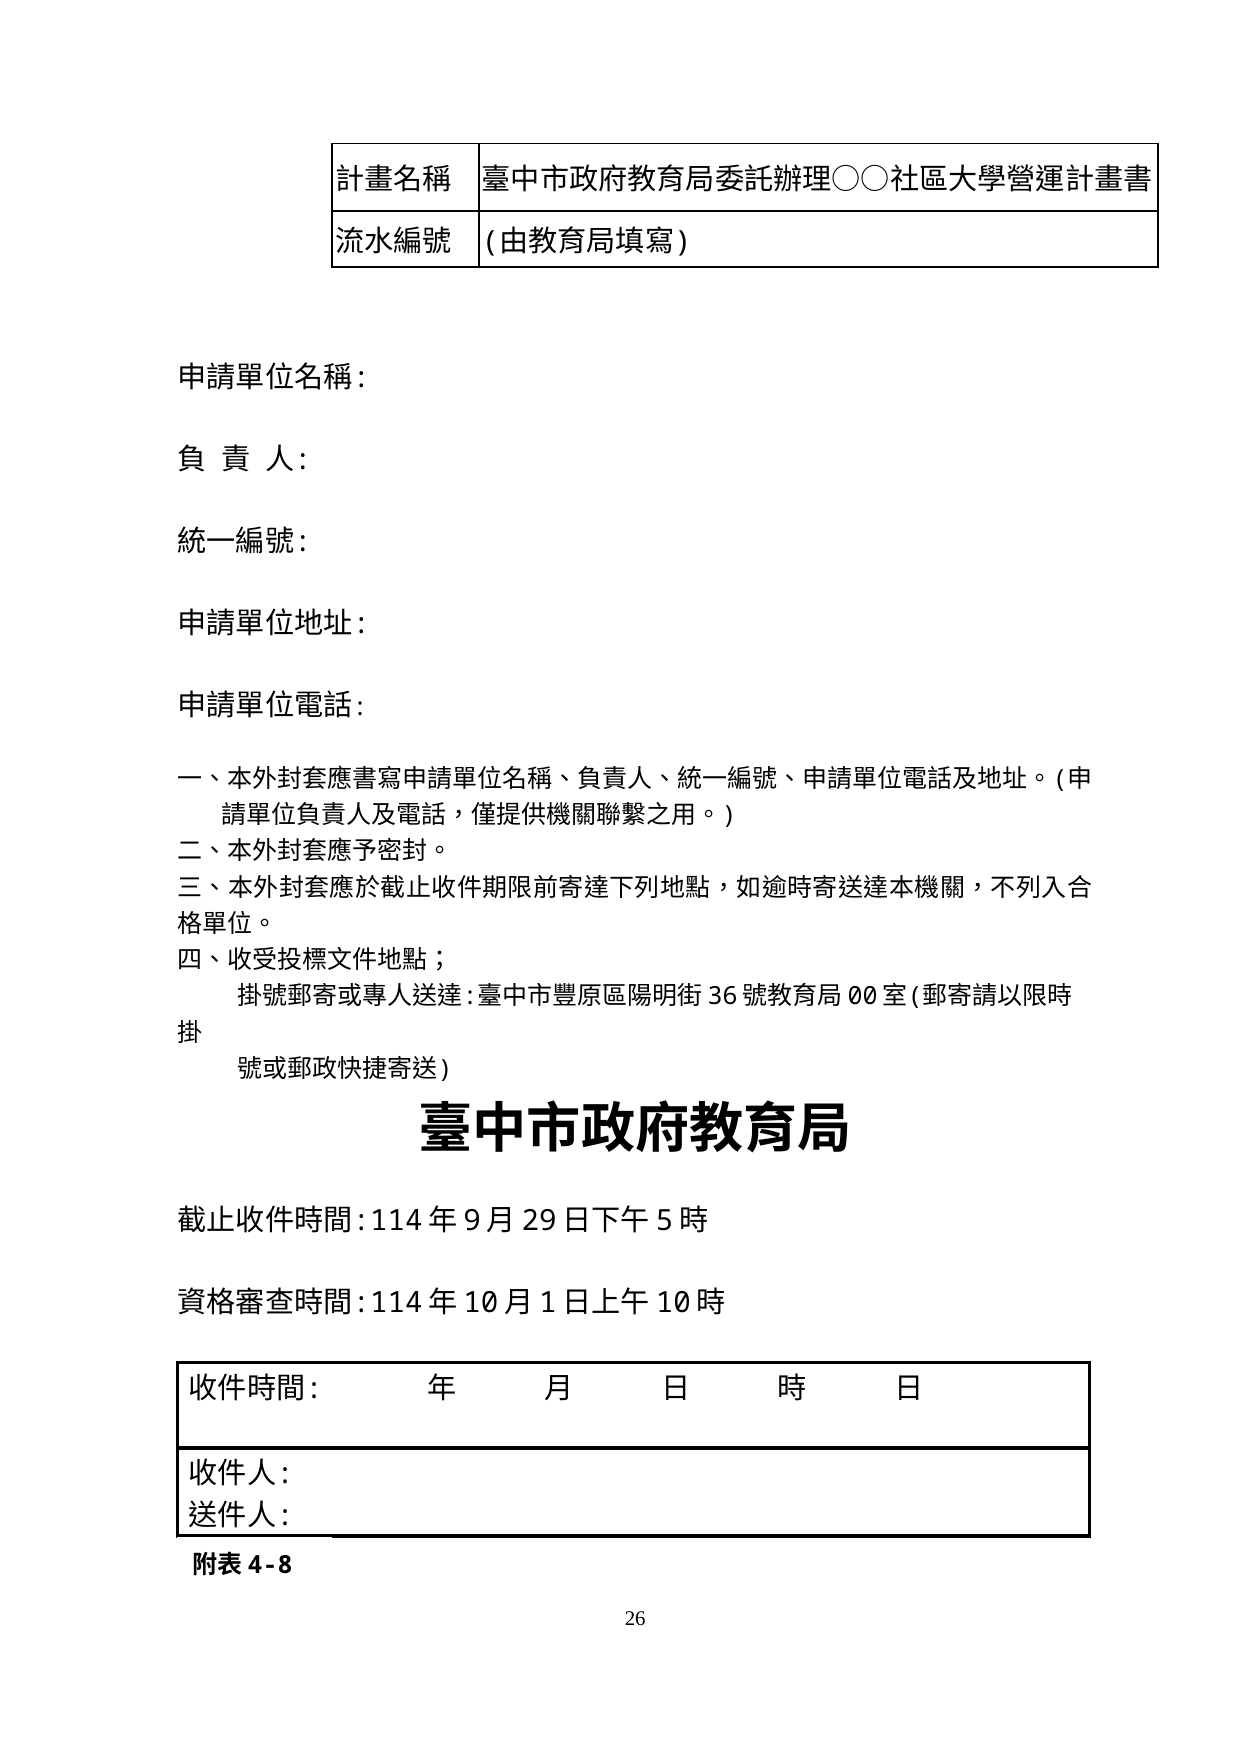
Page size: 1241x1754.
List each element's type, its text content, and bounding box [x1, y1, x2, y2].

text 三、本外封套應於截止收件期限前寄達下列地點，如逾時寄送達本機關，不列入合格單位。 [177, 867, 1092, 939]
text 申請單位地址: [177, 600, 1092, 642]
table_header 收件時間: 年 月 日 時 日 [179, 1364, 1088, 1446]
text 四、收受投標文件地點； [177, 939, 1092, 976]
text 掛號郵寄或專人送達:臺中市豐原區陽明街36號教育局00室(郵寄請以限時掛 [177, 976, 1092, 1048]
text 資格審查時間:114年10月1日上午10時 [177, 1279, 1092, 1321]
text 一、本外封套應書寫申請單位名稱、負責人、統一編號、申請單位電話及地址。(申請單位負責人及電話，僅提供機關聯繫之用。) [177, 758, 1092, 831]
text 號或郵政快捷寄送) [177, 1048, 1092, 1084]
text 附表4-8 [192, 1545, 317, 1577]
text 統一編號: [177, 518, 1092, 560]
text 申請單位電話: [177, 682, 1092, 724]
text 負 責 人: [177, 436, 1092, 478]
table_header 臺中市政府教育局委託辦理○○社區大學營運計畫書 [480, 144, 1157, 209]
text 二、本外封套應予密封。 [177, 831, 1092, 867]
table_header 計畫名稱 [333, 144, 478, 209]
text 申請單位名稱: [177, 353, 1092, 396]
text 臺中市政府教育局 [177, 1084, 1092, 1163]
table_cell (由教育局填寫) [480, 212, 1157, 266]
table_cell 流水編號 [333, 212, 478, 266]
table_cell 收件人: 送件人: [179, 1450, 1088, 1534]
text 截止收件時間:114年9月29日下午5時 [177, 1197, 1092, 1239]
